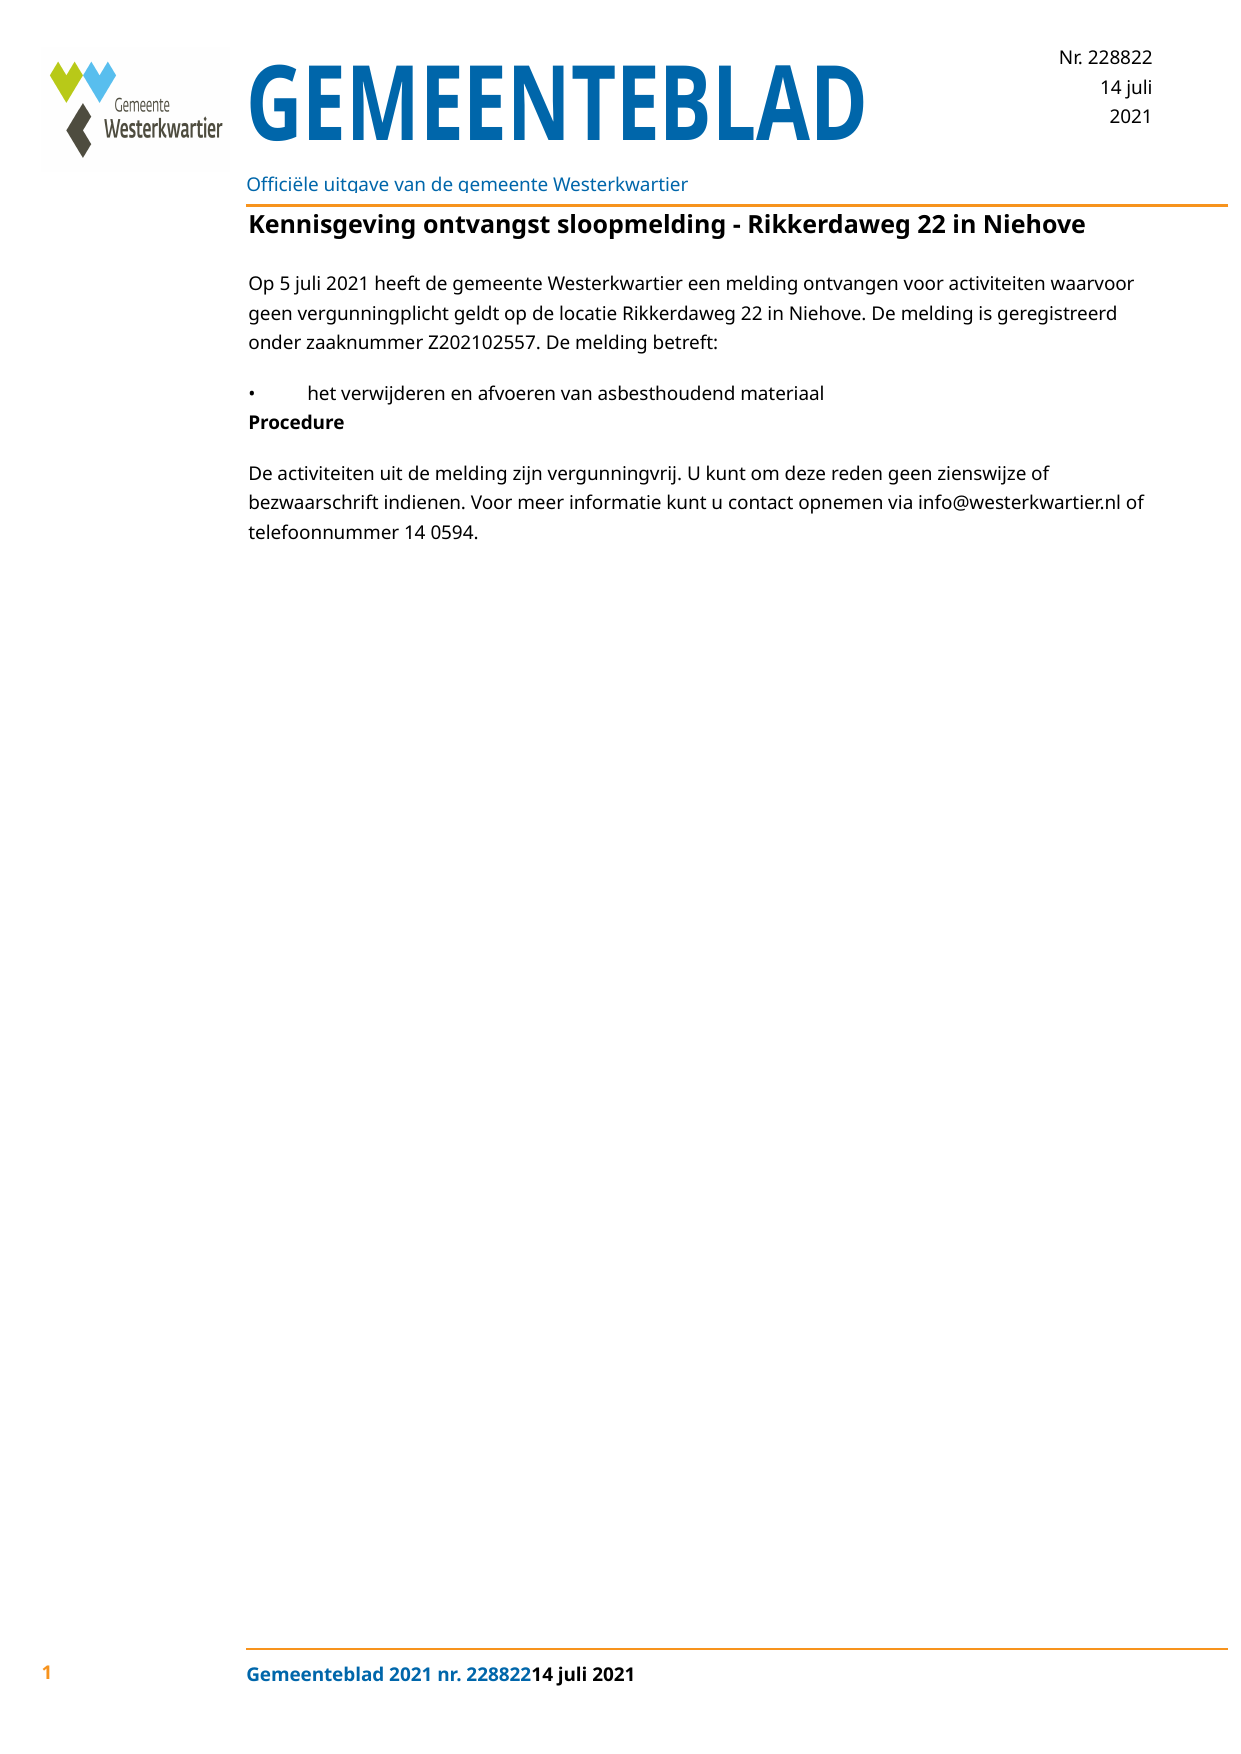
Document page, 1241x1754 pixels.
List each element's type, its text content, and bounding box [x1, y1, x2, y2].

list het verwijderen en afvoeren van asbesthoudend materiaal [248, 380, 1152, 406]
text Op 5 juli 2021 heeft de gemeente Westerkwartier een melding ontvangen voor activiteiten waarvoor geen vergunningplicht geldt op de locatie Rikkerdaweg 22 in Niehove. De melding is geregistreerd onder zaaknummer Z202102557. De melding betreft: [248, 270, 1152, 355]
text Kennisgeving ontvangst sloopmelding - Rikkerdaweg 22 in Niehove [248, 207, 1152, 241]
text Procedure [248, 409, 1152, 435]
text De activiteiten uit de melding zijn vergunningvrij. U kunt om deze reden geen zienswijze of bezwaarschrift indienen. Voor meer informatie kunt u contact opnemen via info@westerkwartier.nl of telefoonnummer 14 0594. [248, 460, 1152, 545]
picture [41, 47, 231, 172]
